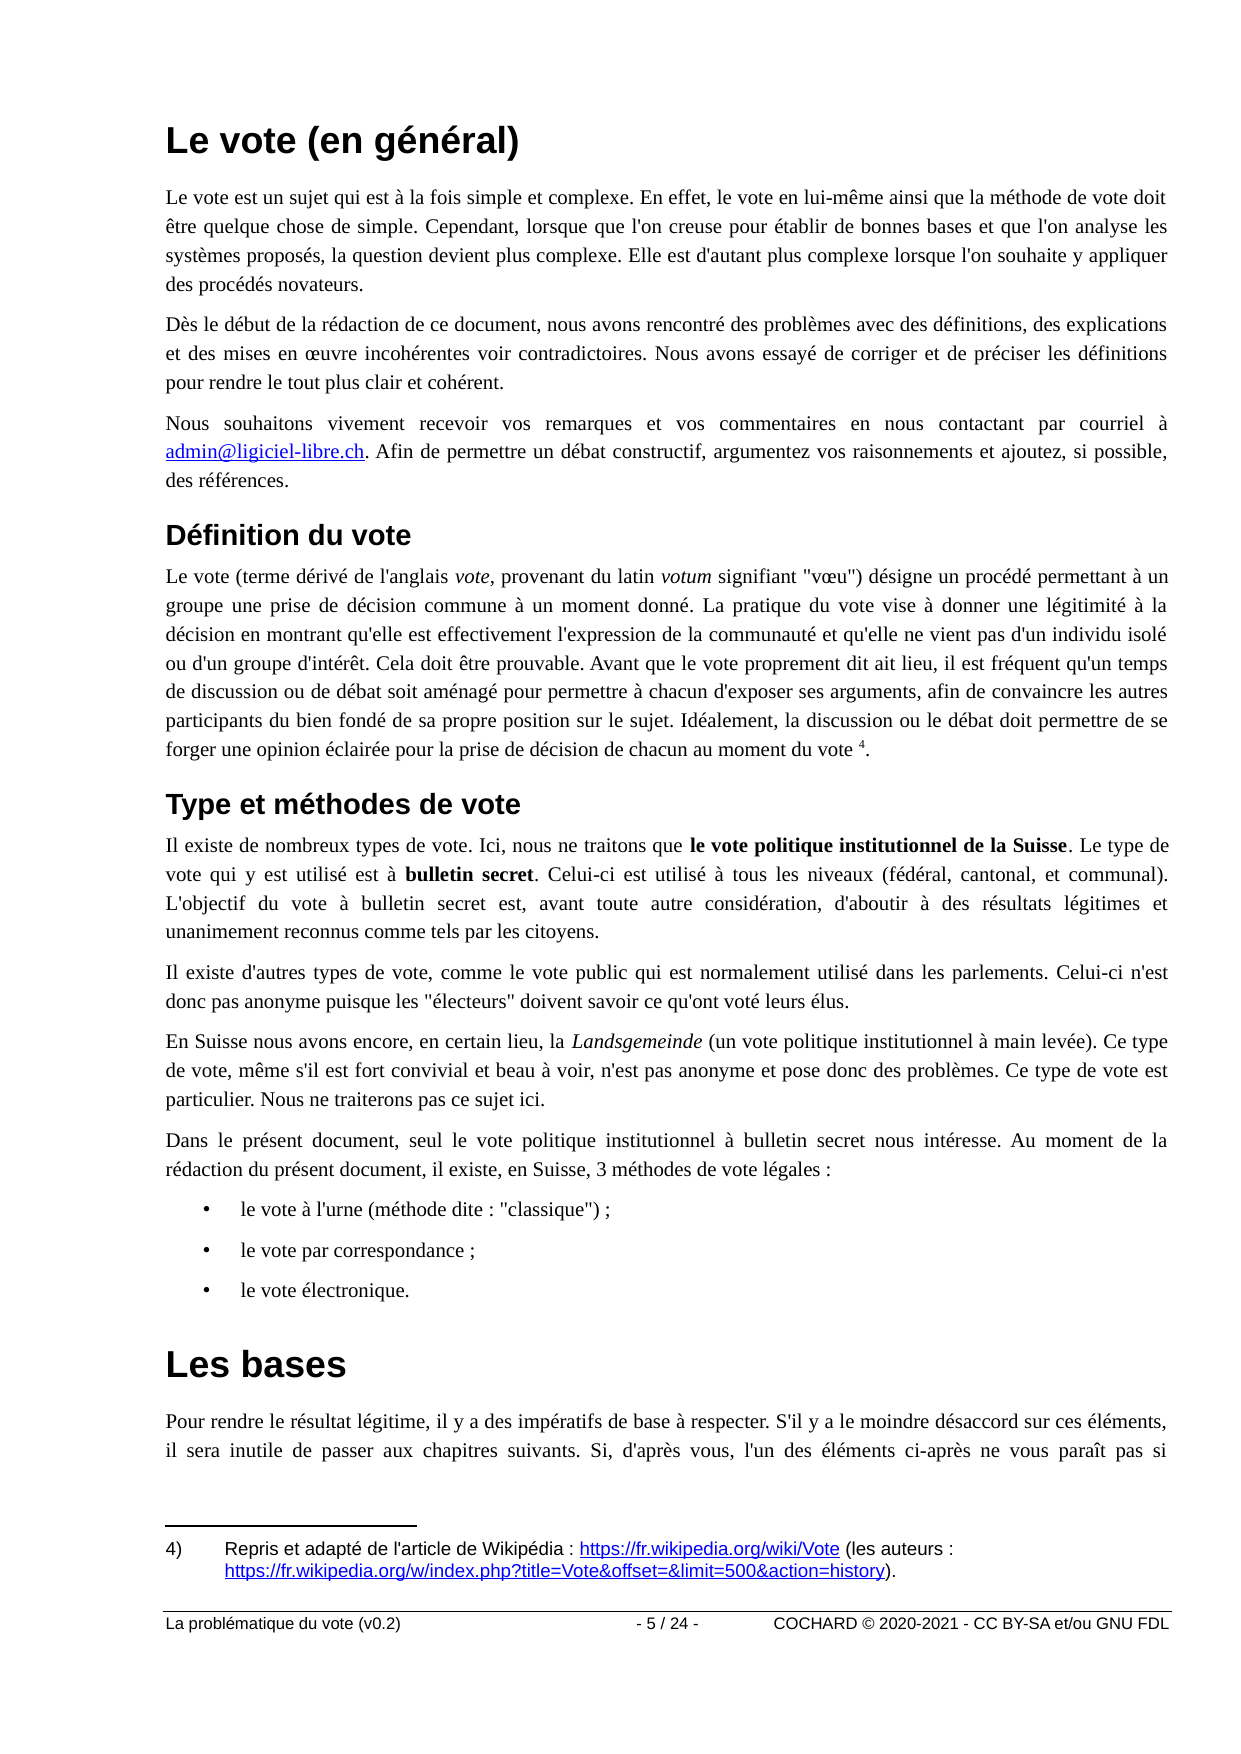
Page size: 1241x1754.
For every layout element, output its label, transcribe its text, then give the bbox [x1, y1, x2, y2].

subtitle Définition du vote [165, 518, 1169, 551]
text Repris et adapté de l'article de Wikipédia : https://fr.wikipedia.org/wiki/Vote (les auteurs : https://fr.wikipedia.org/w/index.php?title=Vote&offset=&limit=500&action=history). [165, 1538, 1169, 1581]
subtitle Type et méthodes de vote [165, 787, 1169, 820]
list le vote électronique. [203, 1278, 1169, 1302]
text Dans le présent document, seul le vote politique institutionnel à bulletin secret nous intéresse. Au moment de la rédaction du présent document, il existe, en Suisse, 3 méthodes de vote légales : [165, 1128, 1169, 1181]
subtitle Le vote (en général) [165, 118, 1169, 161]
text Dès le début de la rédaction de ce document, nous avons rencontré des problèmes avec des définitions, des explications et des mises en œuvre incohérentes voir contradictoires. Nous avons essayé de corriger et de préciser les définitions pour rendre le tout plus clair et cohérent. [165, 312, 1169, 394]
list le vote par correspondance ; [203, 1238, 1169, 1262]
text Le vote est un sujet qui est à la fois simple et complexe. En effet, le vote en lui-même ainsi que la méthode de vote doit être quelque chose de simple. Cependant, lorsque que l'on creuse pour établir de bonnes bases et que l'on analyse les systèmes proposés, la question devient plus complexe. Elle est d'autant plus complexe lorsque l'on souhaite y appliquer des procédés novateurs. [165, 185, 1169, 296]
list le vote à l'urne (méthode dite : "classique") ; [203, 1197, 1169, 1221]
text Il existe d'autres types de vote, comme le vote public qui est normalement utilisé dans les parlements. Celui-ci n'est donc pas anonyme puisque les "électeurs" doivent savoir ce qu'ont voté leurs élus. [165, 960, 1169, 1013]
text Le vote (terme dérivé de l'anglais vote, provenant du latin votum signifiant "vœu") désigne un procédé permettant à un groupe une prise de décision commune à un moment donné. La pratique du vote vise à donner une légitimité à la décision en montrant qu'elle est effectivement l'expression de la communauté et qu'elle ne vient pas d'un individu isolé ou d'un groupe d'intérêt. Cela doit être prouvable. Avant que le vote proprement dit ait lieu, il est fréquent qu'un temps de discussion ou de débat soit aménagé pour permettre à chacun d'exposer ses arguments, afin de convaincre les autres participants du bien fondé de sa propre position sur le sujet. Idéalement, la discussion ou le débat doit permettre de se forger une opinion éclairée pour la prise de décision de chacun au moment du vote . [165, 564, 1169, 761]
text Pour rendre le résultat légitime, il y a des impératifs de base à respecter. S'il y a le moindre désaccord sur ces éléments, il sera inutile de passer aux chapitres suivants. Si, d'après vous, l'un des éléments ci-après ne vous paraît pas si [165, 1409, 1169, 1462]
subtitle Les bases [165, 1343, 1169, 1386]
text Il existe de nombreux types de vote. Ici, nous ne traitons que le vote politique institutionnel de la Suisse. Le type de vote qui y est utilisé est à bulletin secret. Celui-ci est utilisé à tous les niveaux (fédéral, cantonal, et communal). L'objectif du vote à bulletin secret est, avant toute autre considération, d'aboutir à des résultats légitimes et unanimement reconnus comme tels par les citoyens. [165, 833, 1169, 943]
text En Suisse nous avons encore, en certain lieu, la Landsgemeinde (un vote politique institutionnel à main levée). Ce type de vote, même s'il est fort convivial et beau à voir, n'est pas anonyme et pose donc des problèmes. Ce type de vote est particulier. Nous ne traiterons pas ce sujet ici. [165, 1029, 1169, 1111]
text Nous souhaitons vivement recevoir vos remarques et vos commentaires en nous contactant par courriel à admin@ligiciel-libre.ch. Afin de permettre un débat constructif, argumentez vos raisonnements et ajoutez, si possible, des références. [165, 410, 1169, 492]
